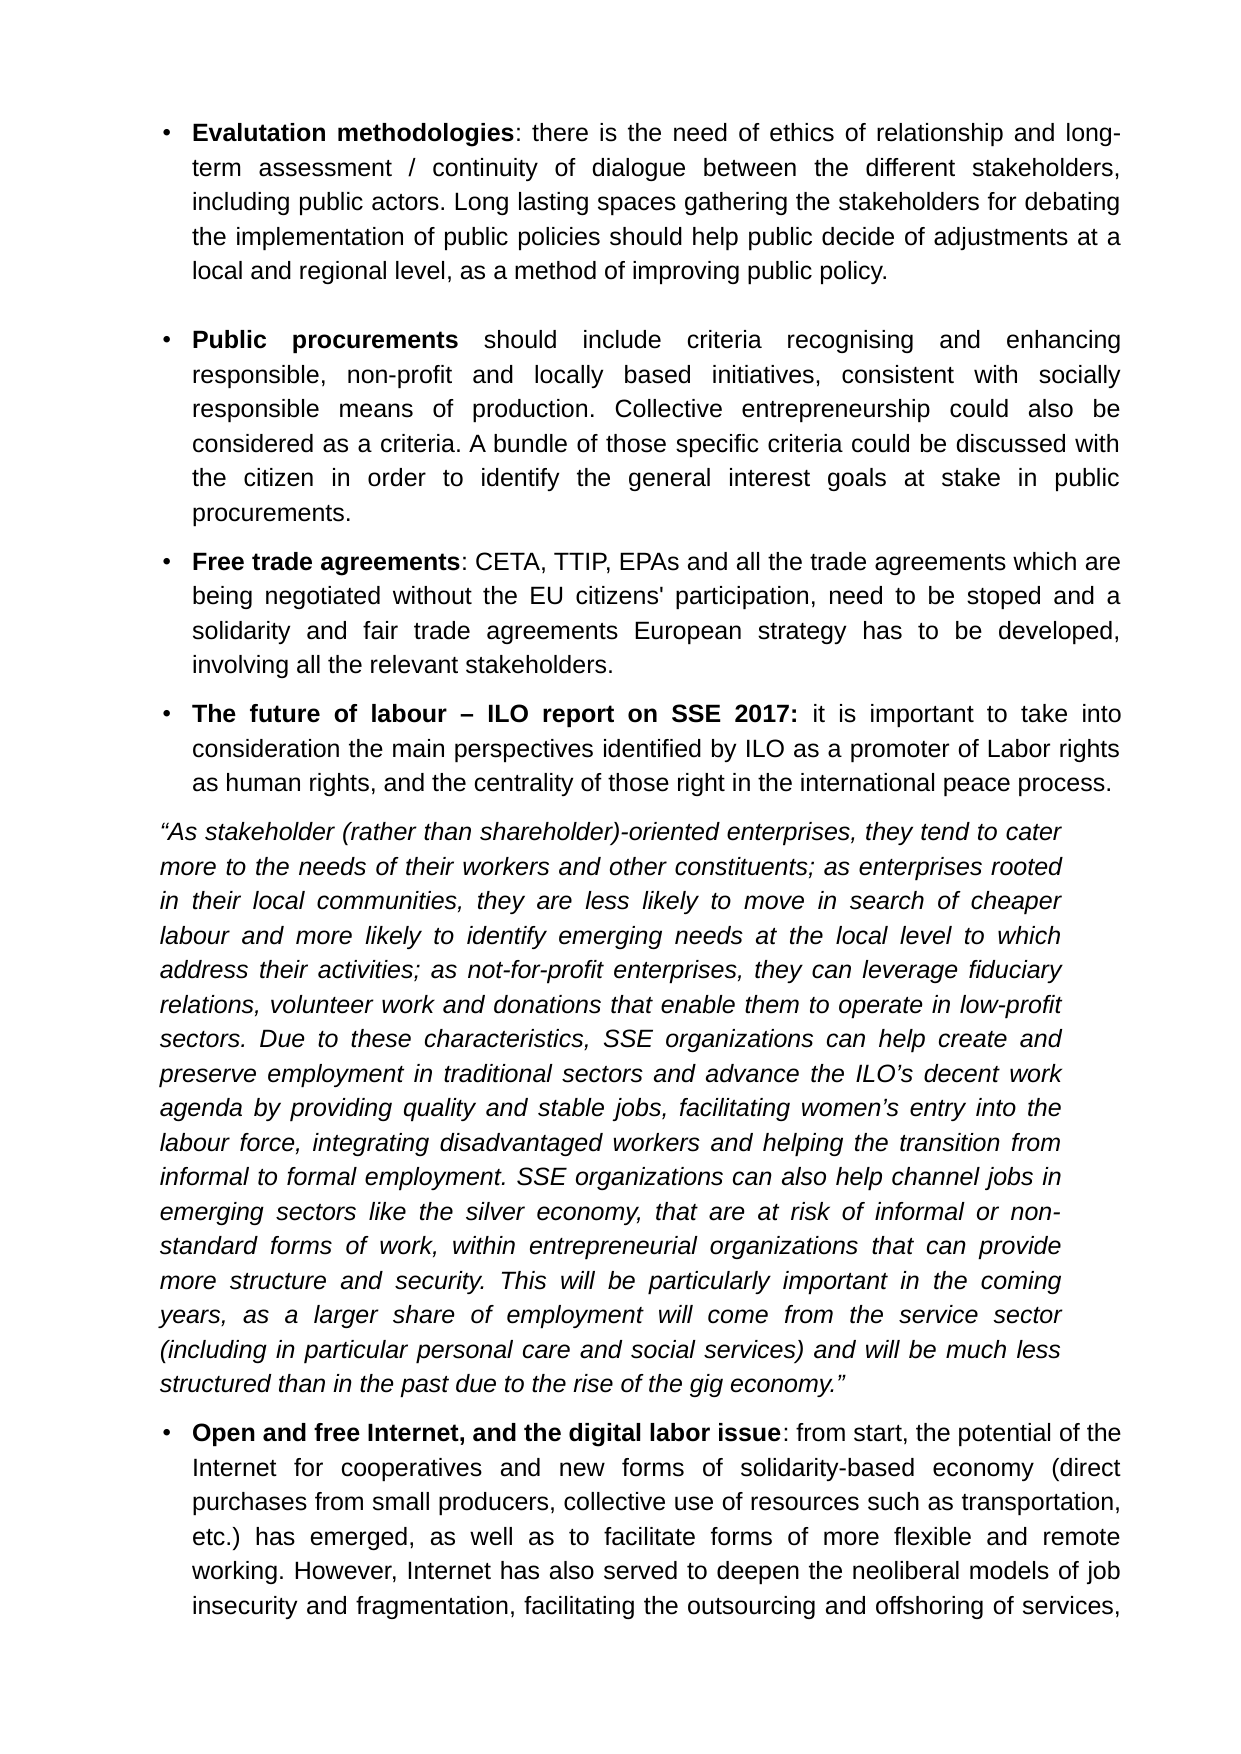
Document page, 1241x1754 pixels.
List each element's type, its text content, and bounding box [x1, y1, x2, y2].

list Evalutation methodologies: there is the need of ethics of relationship and long-term assessment / continuity of dialogue between the different stakeholders, including public actors. Long lasting spaces gathering the stakeholders for debating the implementation of public policies should help public decide of adjustments at a local and regional level, as a method of improving public policy. [162, 118, 1122, 285]
list Free trade agreements: CETA, TTIP, EPAs and all the trade agreements which are being negotiated without the EU citizens' participation, need to be stoped and a solidarity and fair trade agreements European strategy has to be developed, involving all the relevant stakeholders. [162, 547, 1122, 679]
text “As stakeholder (rather than shareholder)-oriented enterprises, they tend to cater more to the needs of their workers and other constituents; as enterprises rooted in their local communities, they are less likely to move in search of cheaper labour and more likely to identify emerging needs at the local level to which address their activities; as not-for-profit enterprises, they can leverage fiduciary relations, volunteer work and donations that enable them to operate in low-profit sectors. Due to these characteristics, SSE organizations can help create and preserve employment in traditional sectors and advance the ILO’s decent work agenda by providing quality and stable jobs, facilitating women’s entry into the labour force, integrating disadvantaged workers and helping the transition from informal to formal employment. SSE organizations can also help channel jobs in emerging sectors like the silver economy, that are at risk of informal or non-standard forms of work, within entrepreneurial organizations that can provide more structure and security. This will be particularly important in the coming years, as a larger share of employment will come from the service sector (including in particular personal care and social services) and will be much less structured than in the past due to the rise of the gig economy.” [159, 817, 1063, 1398]
list The future of labour – ILO report on SSE 2017: it is important to take into consideration the main perspectives identified by ILO as a promoter of Labor rights as human rights, and the centrality of those right in the international peace process. [162, 699, 1122, 797]
list Public procurements should include criteria recognising and enhancing responsible, non-profit and locally based initiatives, consistent with socially responsible means of production. Collective entrepreneurship could also be considered as a criteria. A bundle of those specific criteria could be discussed with the citizen in order to identify the general interest goals at stake in public procurements. [162, 325, 1122, 526]
list Open and free Internet, and the digital labor issue: from start, the potential of the Internet for cooperatives and new forms of solidarity-based economy (direct purchases from small producers, collective use of resources such as transportation, etc.) has emerged, as well as to facilitate forms of more flexible and remote working. However, Internet has also served to deepen the neoliberal models of job insecurity and fragmentation, facilitating the outsourcing and offshoring of services, [162, 1418, 1122, 1619]
